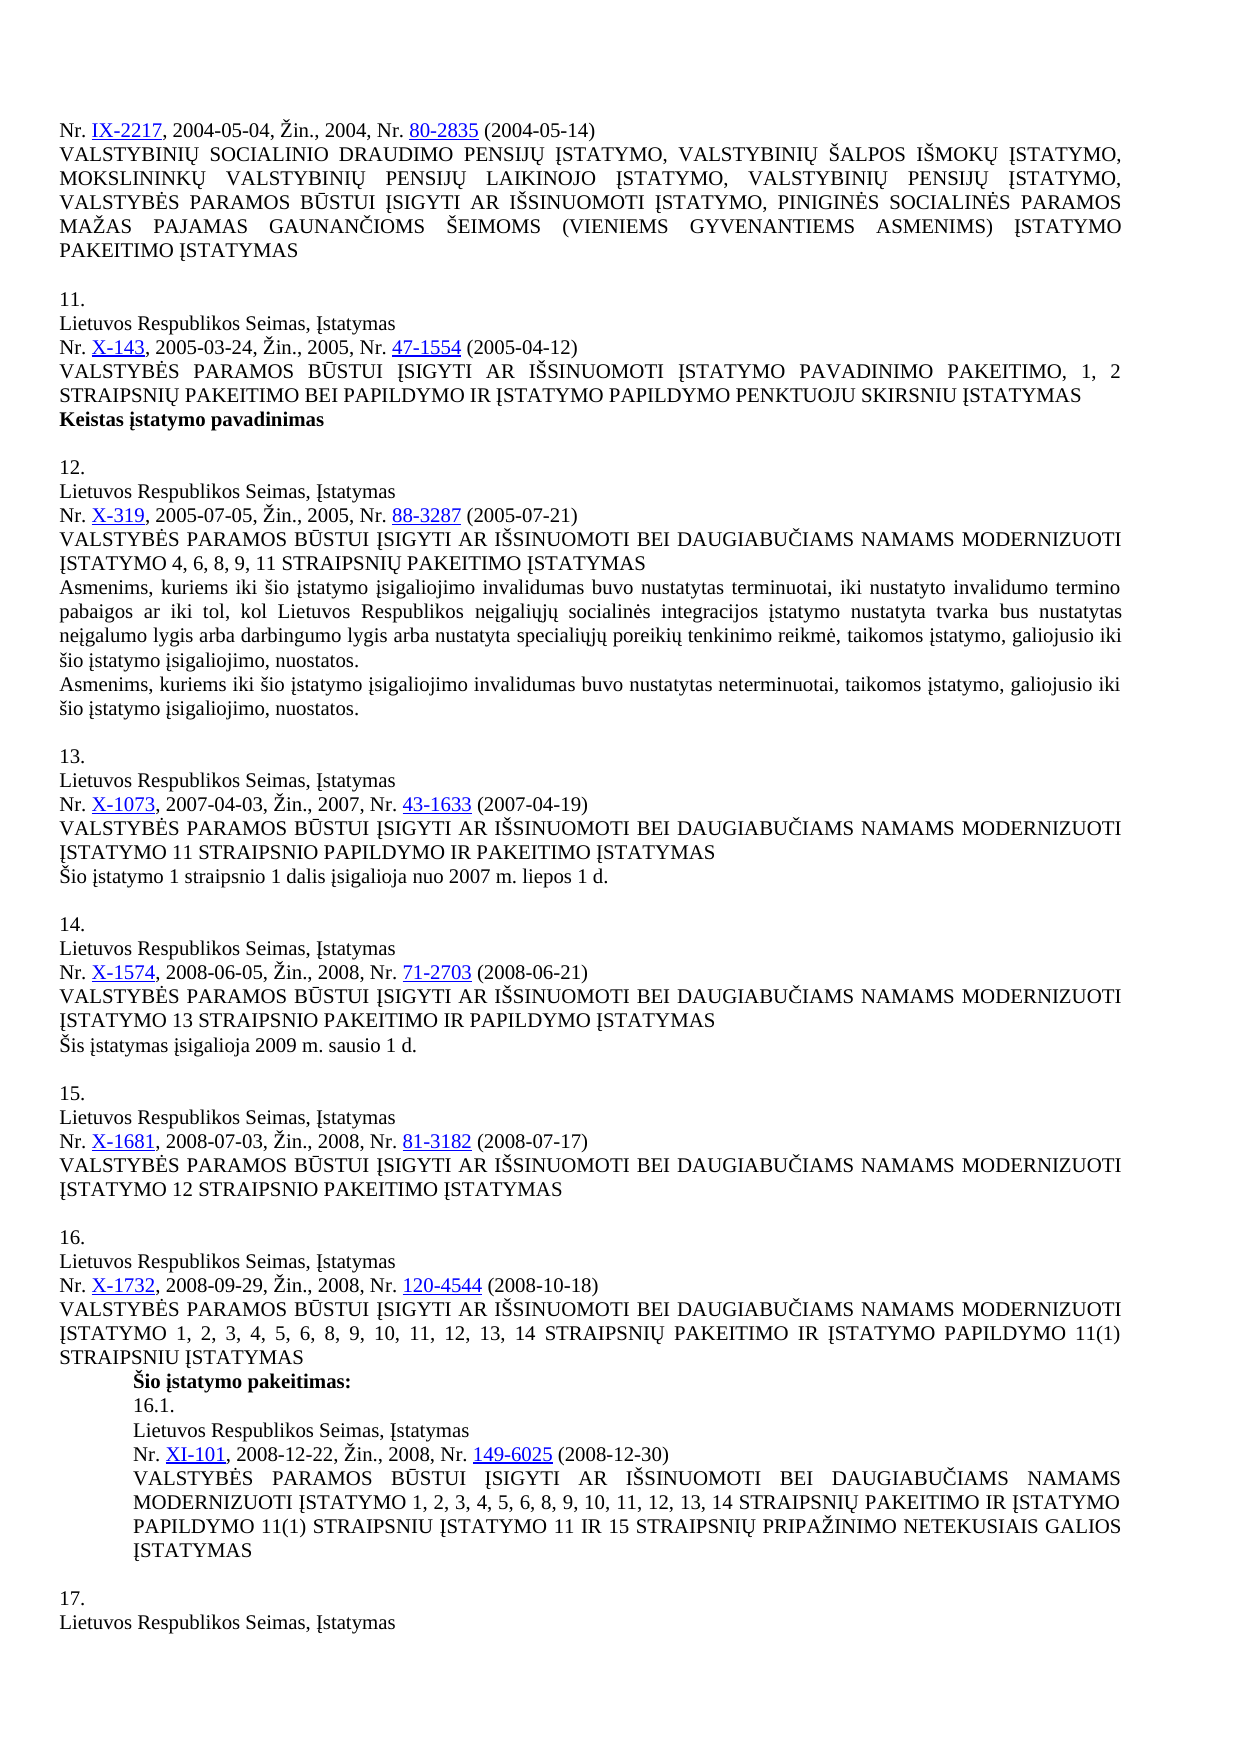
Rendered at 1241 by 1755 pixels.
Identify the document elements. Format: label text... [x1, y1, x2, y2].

text 13. [59, 744, 1122, 768]
text Lietuvos Respublikos Seimas, Įstatymas [59, 1105, 1122, 1129]
text Lietuvos Respublikos Seimas, Įstatymas [59, 936, 1122, 960]
text Lietuvos Respublikos Seimas, Įstatymas [59, 479, 1122, 503]
text Nr. X-1574, 2008-06-05, Žin., 2008, Nr. 71-2703 (2008-06-21) [59, 960, 1122, 984]
text Asmenims, kuriems iki šio įstatymo įsigaliojimo invalidumas buvo nustatytas terminuotai, iki nustatyto invalidumo termino pabaigos ar iki tol, kol Lietuvos Respublikos neįgaliųjų socialinės integracijos įstatymo nustatyta tvarka bus nustatytas neįgalumo lygis arba darbingumo lygis arba nustatyta specialiųjų poreikių tenkinimo reikmė, taikomos įstatymo, galiojusio iki šio įstatymo įsigaliojimo, nuostatos. [59, 575, 1122, 672]
text Lietuvos Respublikos Seimas, Įstatymas [59, 768, 1122, 792]
text Asmenims, kuriems iki šio įstatymo įsigaliojimo invalidumas buvo nustatytas neterminuotai, taikomos įstatymo, galiojusio iki šio įstatymo įsigaliojimo, nuostatos. [59, 672, 1122, 720]
text 17. [59, 1586, 1122, 1610]
text VALSTYBĖS PARAMOS BŪSTUI ĮSIGYTI AR IŠSINUOMOTI BEI DAUGIABUČIAMS NAMAMS MODERNIZUOTI ĮSTATYMO 4, 6, 8, 9, 11 STRAIPSNIŲ PAKEITIMO ĮSTATYMAS [59, 527, 1122, 575]
text Nr. X-1732, 2008-09-29, Žin., 2008, Nr. 120-4544 (2008-10-18) [59, 1273, 1122, 1297]
text VALSTYBĖS PARAMOS BŪSTUI ĮSIGYTI AR IŠSINUOMOTI BEI DAUGIABUČIAMS NAMAMS MODERNIZUOTI ĮSTATYMO 1, 2, 3, 4, 5, 6, 8, 9, 10, 11, 12, 13, 14 STRAIPSNIŲ PAKEITIMO IR ĮSTATYMO PAPILDYMO 11(1) STRAIPSNIU ĮSTATYMO 11 IR 15 STRAIPSNIŲ PRIPAŽINIMO NETEKUSIAIS GALIOS ĮSTATYMAS [133, 1466, 1122, 1562]
text Lietuvos Respublikos Seimas, Įstatymas [59, 1249, 1122, 1273]
text Nr. XI-101, 2008-12-22, Žin., 2008, Nr. 149-6025 (2008-12-30) [59, 1442, 1122, 1466]
text Nr. X-143, 2005-03-24, Žin., 2005, Nr. 47-1554 (2005-04-12) [59, 335, 1122, 359]
text Nr. IX-2217, 2004-05-04, Žin., 2004, Nr. 80-2835 (2004-05-14) [59, 118, 1122, 142]
text Lietuvos Respublikos Seimas, Įstatymas [59, 1417, 1122, 1442]
text Šio įstatymo 1 straipsnio 1 dalis įsigalioja nuo 2007 m. liepos 1 d. [59, 864, 1122, 888]
text Nr. X-319, 2005-07-05, Žin., 2005, Nr. 88-3287 (2005-07-21) [59, 503, 1122, 527]
text VALSTYBĖS PARAMOS BŪSTUI ĮSIGYTI AR IŠSINUOMOTI BEI DAUGIABUČIAMS NAMAMS MODERNIZUOTI ĮSTATYMO 11 STRAIPSNIO PAPILDYMO IR PAKEITIMO ĮSTATYMAS [59, 816, 1122, 864]
text VALSTYBĖS PARAMOS BŪSTUI ĮSIGYTI AR IŠSINUOMOTI BEI DAUGIABUČIAMS NAMAMS MODERNIZUOTI ĮSTATYMO 1, 2, 3, 4, 5, 6, 8, 9, 10, 11, 12, 13, 14 STRAIPSNIŲ PAKEITIMO IR ĮSTATYMO PAPILDYMO 11(1) STRAIPSNIU ĮSTATYMAS [59, 1297, 1122, 1369]
text 12. [59, 455, 1122, 479]
text Nr. X-1073, 2007-04-03, Žin., 2007, Nr. 43-1633 (2007-04-19) [59, 792, 1122, 816]
text VALSTYBĖS PARAMOS BŪSTUI ĮSIGYTI AR IŠSINUOMOTI ĮSTATYMO PAVADINIMO PAKEITIMO, 1, 2 STRAIPSNIŲ PAKEITIMO BEI PAPILDYMO IR ĮSTATYMO PAPILDYMO PENKTUOJU SKIRSNIU ĮSTATYMAS [59, 359, 1122, 407]
text 16.1. [59, 1393, 1122, 1417]
text 14. [59, 912, 1122, 936]
text Nr. X-1681, 2008-07-03, Žin., 2008, Nr. 81-3182 (2008-07-17) [59, 1129, 1122, 1153]
text Šis įstatymas įsigalioja 2009 m. sausio 1 d. [59, 1032, 1122, 1057]
text 11. [59, 287, 1122, 311]
text VALSTYBĖS PARAMOS BŪSTUI ĮSIGYTI AR IŠSINUOMOTI BEI DAUGIABUČIAMS NAMAMS MODERNIZUOTI ĮSTATYMO 13 STRAIPSNIO PAKEITIMO IR PAPILDYMO ĮSTATYMAS [59, 984, 1122, 1032]
text Lietuvos Respublikos Seimas, Įstatymas [59, 311, 1122, 335]
text 16. [59, 1225, 1122, 1249]
text Keistas įstatymo pavadinimas [59, 407, 1122, 431]
text VALSTYBINIŲ SOCIALINIO DRAUDIMO PENSIJŲ ĮSTATYMO, VALSTYBINIŲ ŠALPOS IŠMOKŲ ĮSTATYMO, MOKSLININKŲ VALSTYBINIŲ PENSIJŲ LAIKINOJO ĮSTATYMO, VALSTYBINIŲ PENSIJŲ ĮSTATYMO, VALSTYBĖS PARAMOS BŪSTUI ĮSIGYTI AR IŠSINUOMOTI ĮSTATYMO, PINIGINĖS SOCIALINĖS PARAMOS MAŽAS PAJAMAS GAUNANČIOMS ŠEIMOMS (VIENIEMS GYVENANTIEMS ASMENIMS) ĮSTATYMO PAKEITIMO ĮSTATYMAS [59, 142, 1122, 262]
text Šio įstatymo pakeitimas: [59, 1369, 1122, 1393]
text 15. [59, 1081, 1122, 1105]
text VALSTYBĖS PARAMOS BŪSTUI ĮSIGYTI AR IŠSINUOMOTI BEI DAUGIABUČIAMS NAMAMS MODERNIZUOTI ĮSTATYMO 12 STRAIPSNIO PAKEITIMO ĮSTATYMAS [59, 1153, 1122, 1201]
text Lietuvos Respublikos Seimas, Įstatymas [59, 1610, 1122, 1634]
